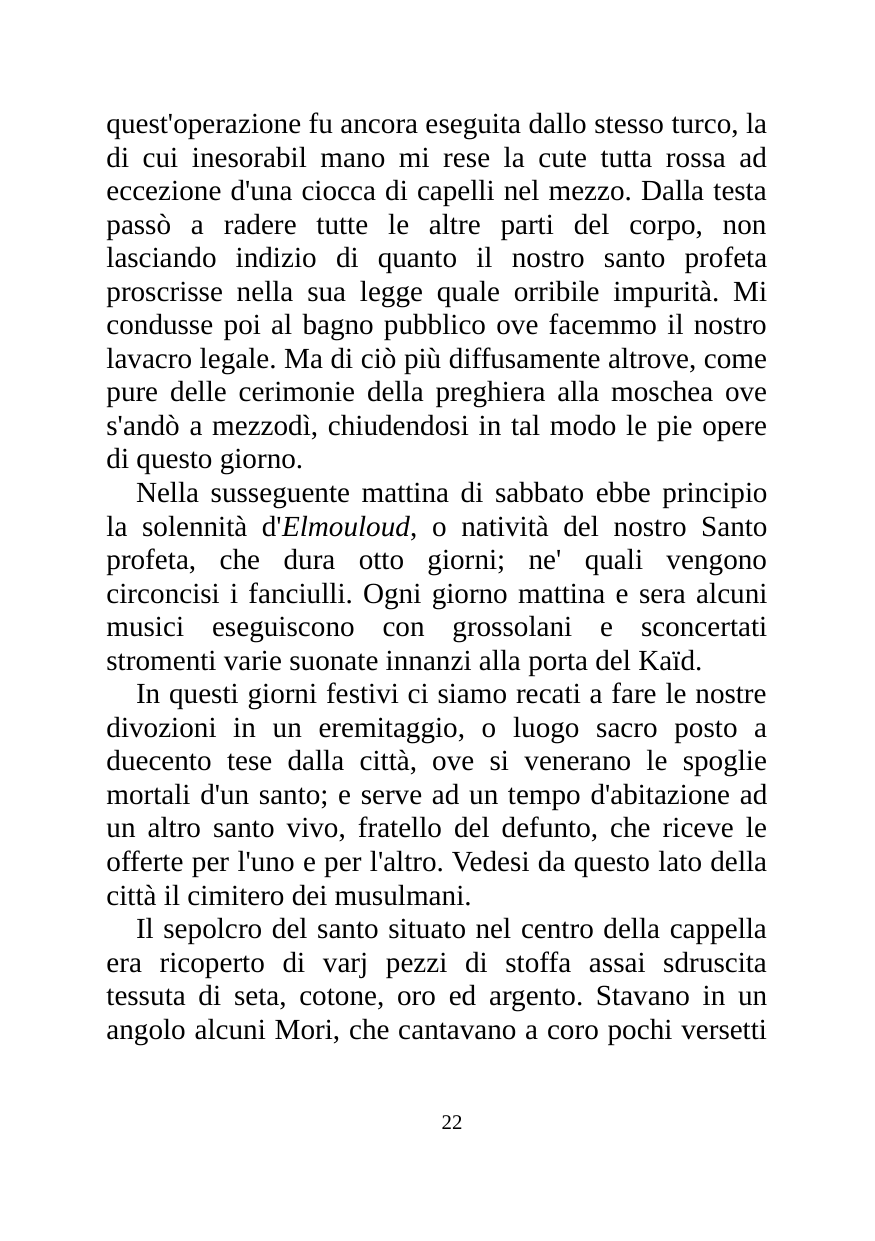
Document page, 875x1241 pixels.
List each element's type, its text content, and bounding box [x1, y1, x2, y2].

text In questi giorni festivi ci siamo recati a fare le nostre divozioni in un eremitaggio, o luogo sacro posto a duecento tese dalla città, ove si venerano le spoglie mortali d'un santo; e serve ad un tempo d'abitazione ad un altro santo vivo, fratello del defunto, che riceve le offerte per l'uno e per l'altro. Vedesi da questo lato della città il cimitero dei musulmani. [106, 676, 768, 911]
text Il sepolcro del santo situato nel centro della cappella era ricoperto di varj pezzi di stoffa assai sdruscita tessuta di seta, cotone, oro ed argento. Stavano in un angolo alcuni Mori, che cantavano a coro pochi versetti del Corano. [106, 911, 768, 1045]
text Nella susseguente mattina di sabbato ebbe principio la solennità d'Elmouloud, o natività del nostro Santo profeta, che dura otto giorni; ne' quali vengono circoncisi i fanciulli. Ogni giorno mattina e sera alcuni musici eseguiscono con grossolani e sconcertati stromenti varie suonate innanzi alla porta del Kaïd. [106, 475, 768, 676]
text quest'operazione fu ancora eseguita dallo stesso turco, la di cui inesorabil mano mi rese la cute tutta rossa ad eccezione d'una ciocca di capelli nel mezzo. Dalla testa passò a radere tutte le altre parti del corpo, non lasciando indizio di quanto il nostro santo profeta proscrisse nella sua legge quale orribile impurità. Mi condusse poi al bagno pubblico ove facemmo il nostro lavacro legale. Ma di ciò più diffusamente altrove, come pure delle cerimonie della preghiera alla moschea ove s'andò a mezzodì, chiudendosi in tal modo le pie opere di questo giorno. [106, 106, 768, 475]
